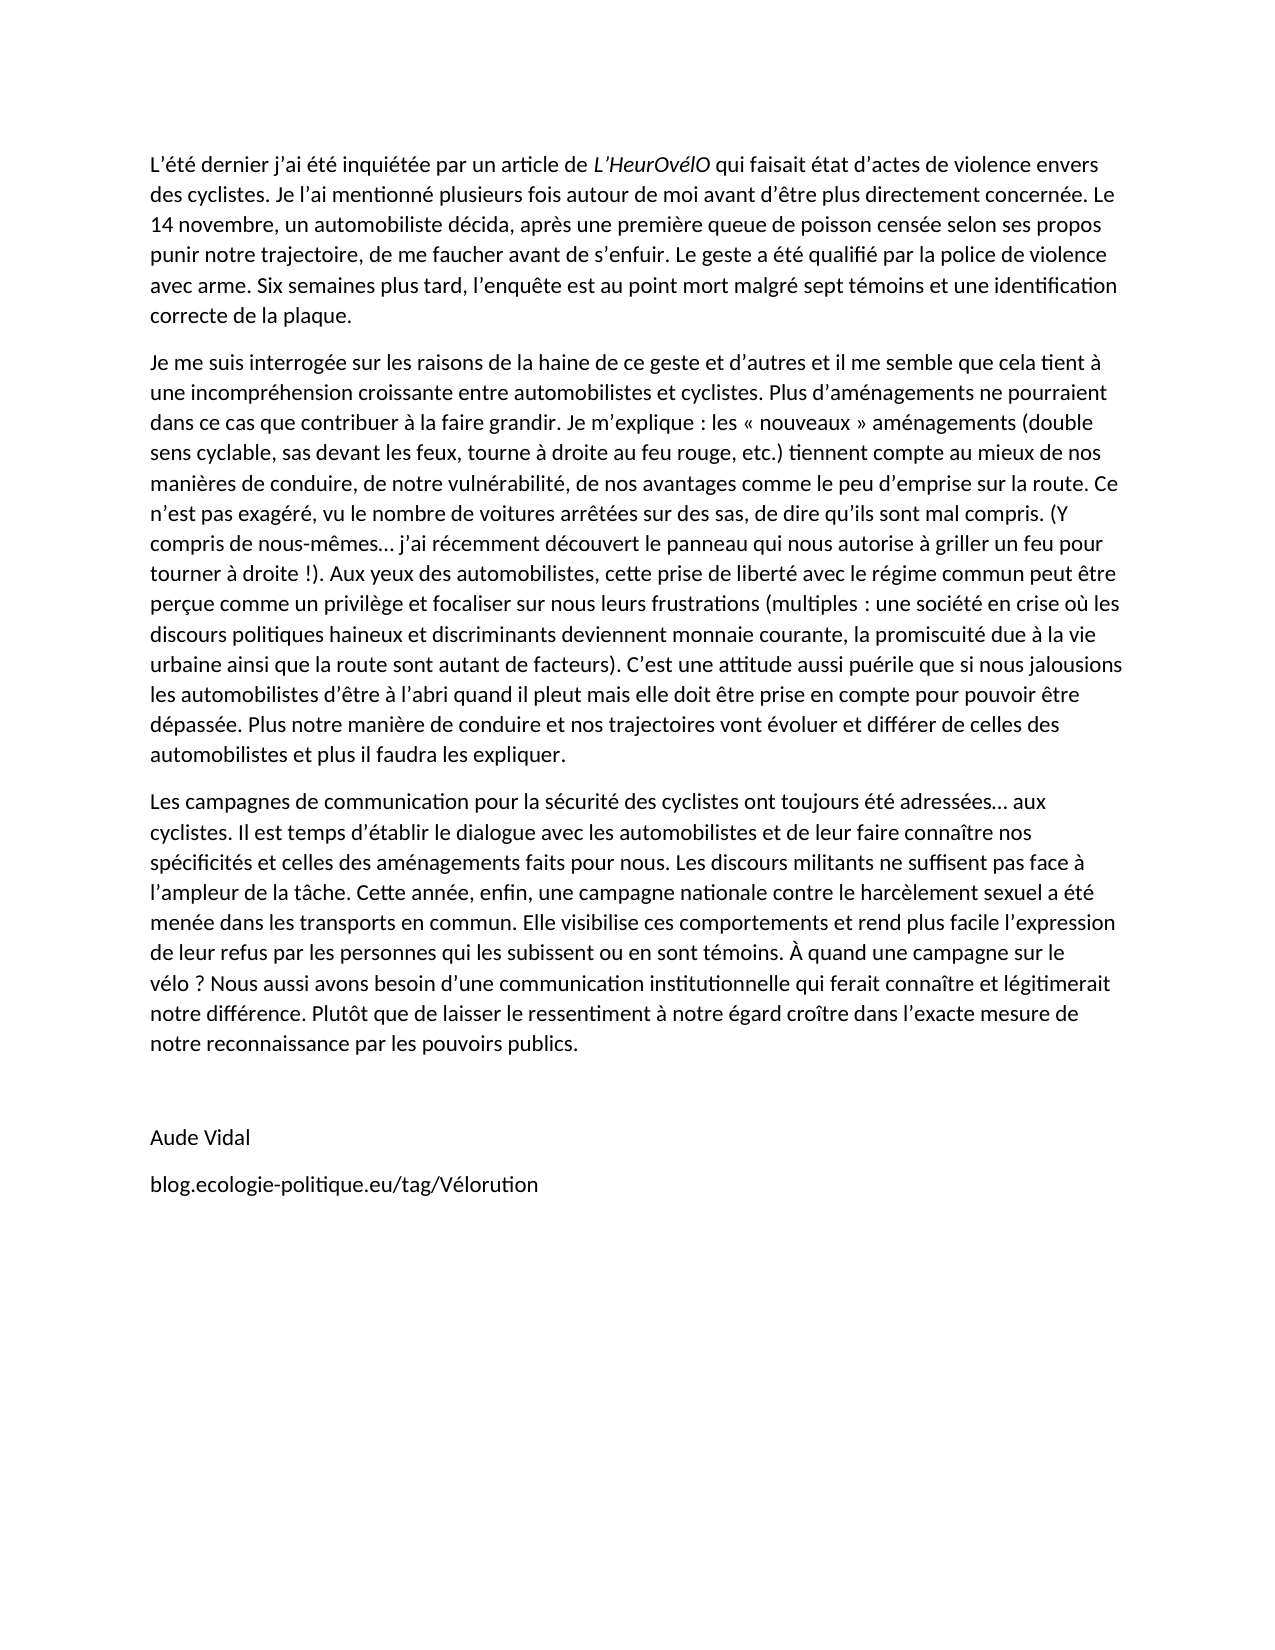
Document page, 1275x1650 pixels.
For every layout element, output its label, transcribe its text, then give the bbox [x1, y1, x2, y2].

text L’été dernier j’ai été inquiétée par un article de L’HeurOvélO qui faisait état d’actes de violence envers des cyclistes. Je l’ai mentionné plusieurs fois autour de moi avant d’être plus directement concernée. Le 14 novembre, un automobiliste décida, après une première queue de poisson censée selon ses propos punir notre trajectoire, de me faucher avant de s’enfuir. Le geste a été qualifié par la police de violence avec arme. Six semaines plus tard, l’enquête est au point mort malgré sept témoins et une identification correcte de la plaque. [150, 150, 1125, 329]
text Les campagnes de communication pour la sécurité des cyclistes ont toujours été adressées… aux cyclistes. Il est temps d’établir le dialogue avec les automobilistes et de leur faire connaître nos spécificités et celles des aménagements faits pour nous. Les discours militants ne suffisent pas face à l’ampleur de la tâche. Cette année, enfin, une campagne nationale contre le harcèlement sexuel a été menée dans les transports en commun. Elle visibilise ces comportements et rend plus facile l’expression de leur refus par les personnes qui les subissent ou en sont témoins. À quand une campagne sur le vélo ? Nous aussi avons besoin d’une communication institutionnelle qui ferait connaître et légitimerait notre différence. Plutôt que de laisser le ressentiment à notre égard croître dans l’exacte mesure de notre reconnaissance par les pouvoirs publics. [150, 787, 1125, 1057]
text blog.ecologie-politique.eu/tag/Vélorution [150, 1170, 1125, 1198]
text Je me suis interrogée sur les raisons de la haine de ce geste et d’autres et il me semble que cela tient à une incompréhension croissante entre automobilistes et cyclistes. Plus d’aménagements ne pourraient dans ce cas que contribuer à la faire grandir. Je m’explique : les « nouveaux » aménagements (double sens cyclable, sas devant les feux, tourne à droite au feu rouge, etc.) tiennent compte au mieux de nos manières de conduire, de notre vulnérabilité, de nos avantages comme le peu d’emprise sur la route. Ce n’est pas exagéré, vu le nombre de voitures arrêtées sur des sas, de dire qu’ils sont mal compris. (Y compris de nous-mêmes… j’ai récemment découvert le panneau qui nous autorise à griller un feu pour tourner à droite !). Aux yeux des automobilistes, cette prise de liberté avec le régime commun peut être perçue comme un privilège et focaliser sur nous leurs frustrations (multiples : une société en crise où les discours politiques haineux et discriminants deviennent monnaie courante, la promiscuité due à la vie urbaine ainsi que la route sont autant de facteurs). C’est une attitude aussi puérile que si nous jalousions les automobilistes d’être à l’abri quand il pleut mais elle doit être prise en compte pour pouvoir être dépassée. Plus notre manière de conduire et nos trajectoires vont évoluer et différer de celles des automobilistes et plus il faudra les expliquer. [150, 348, 1125, 769]
text Aude Vidal [150, 1123, 1125, 1151]
